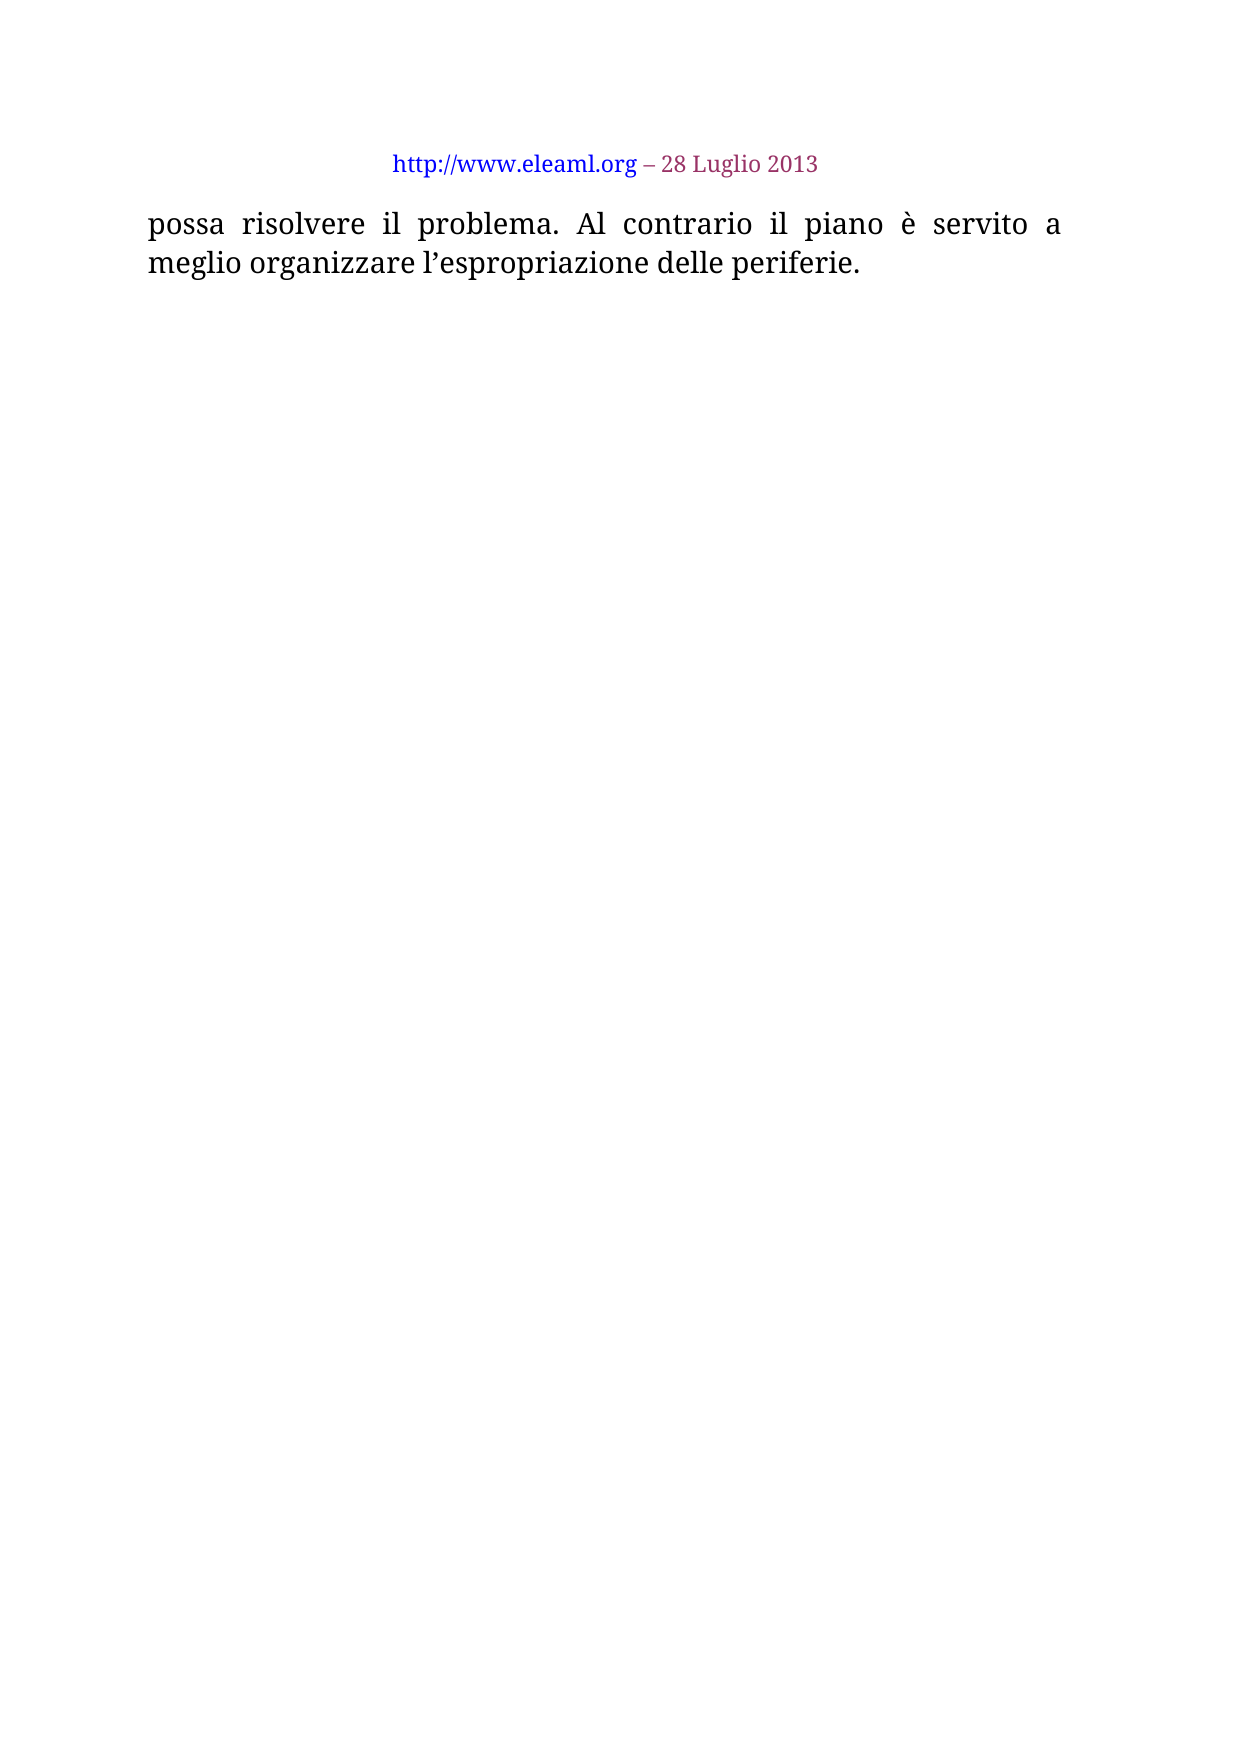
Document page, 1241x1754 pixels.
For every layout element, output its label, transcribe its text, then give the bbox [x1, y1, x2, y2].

text possa risolvere il problema. Al contrario il piano è servito a meglio organizzare l’espropriazione delle periferie. [148, 203, 1063, 282]
